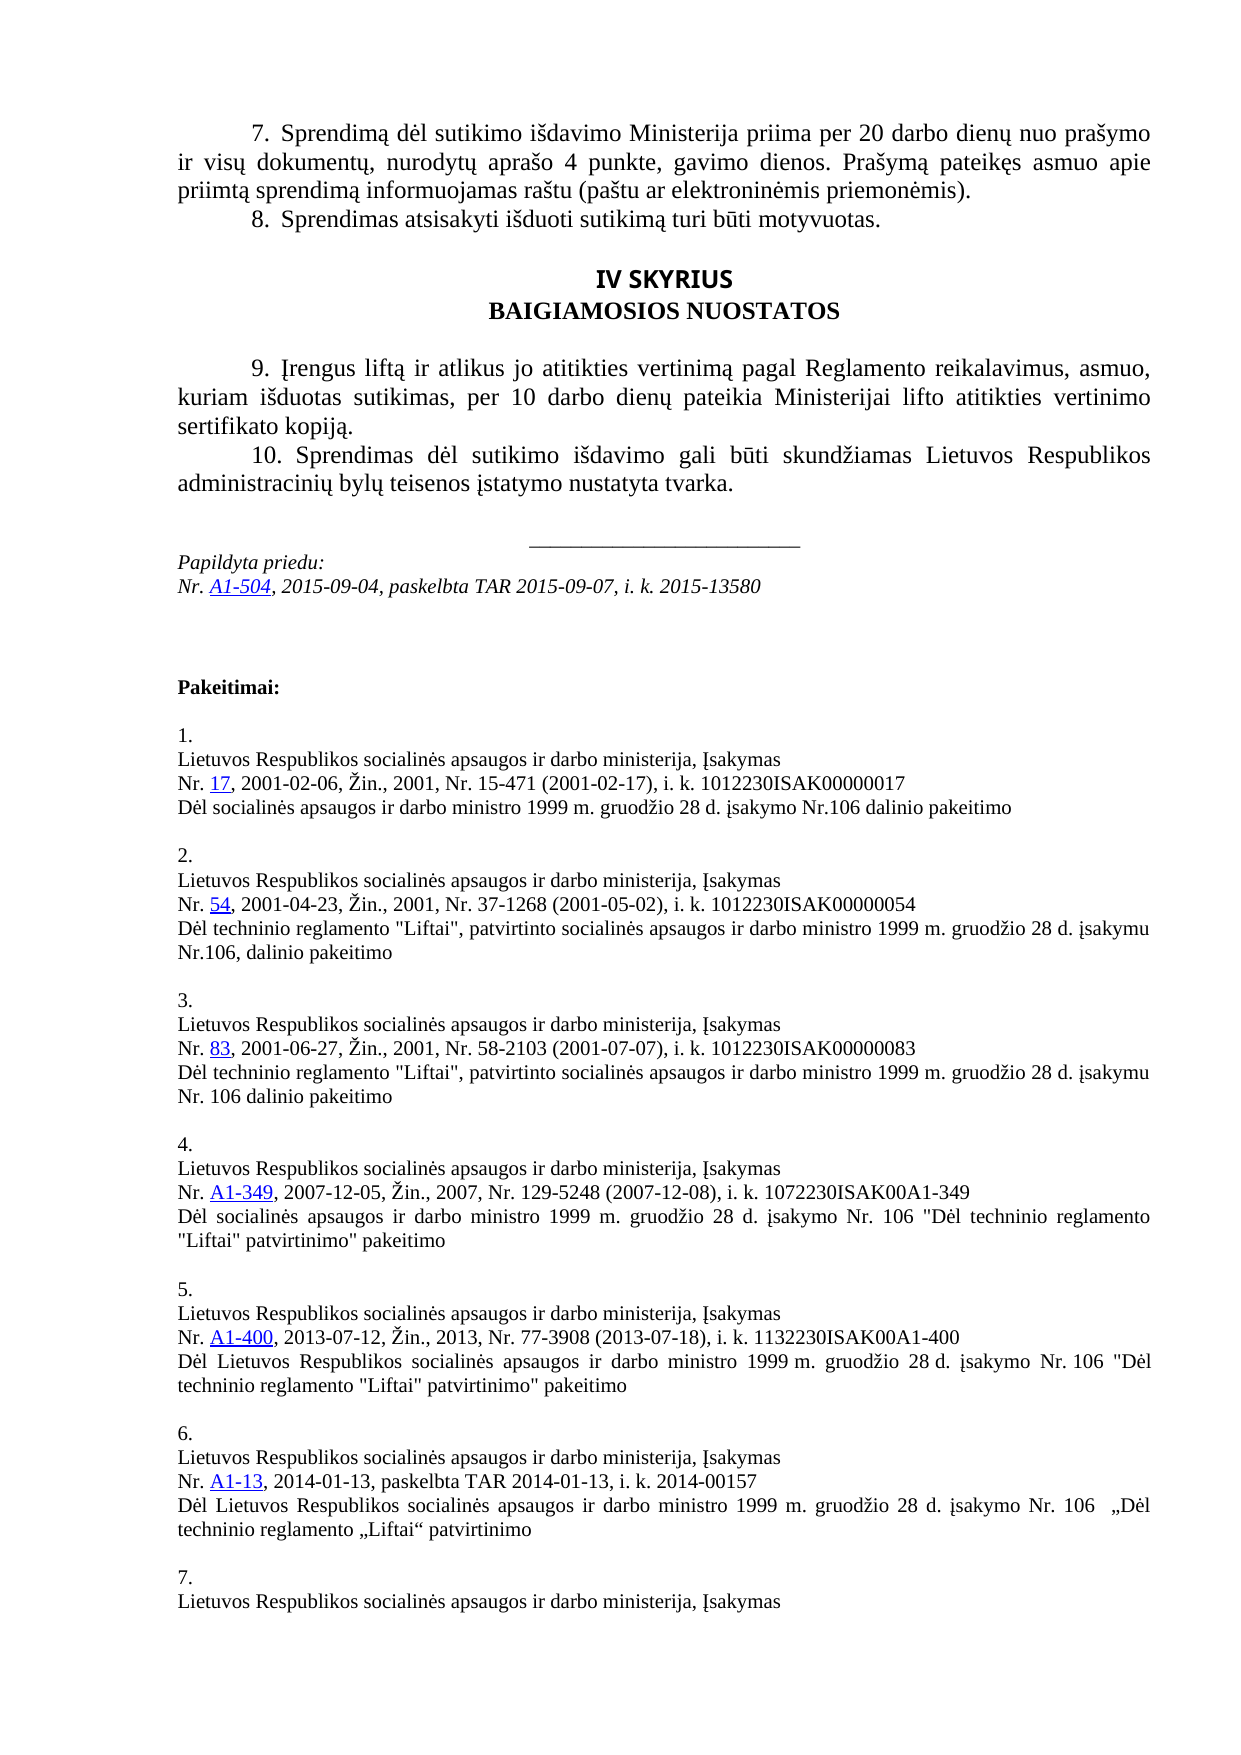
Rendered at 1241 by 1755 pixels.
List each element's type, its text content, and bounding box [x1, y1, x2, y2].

text 7. Sprendimą dėl sutikimo išdavimo Ministerija priima per 20 darbo dienų nuo prašymo ir visų dokumentų, nurodytų aprašo 4 punkte, gavimo dienos. Prašymą pateikęs asmuo apie priimtą sprendimą informuojamas raštu (paštu ar elektroninėmis priemonėmis). [177, 118, 1152, 204]
text 7. [177, 1565, 1152, 1589]
text Dėl socialinės apsaugos ir darbo ministro 1999 m. gruodžio 28 d. įsakymo Nr. 106 "Dėl techninio reglamento "Liftai" patvirtinimo" pakeitimo [177, 1204, 1152, 1252]
text Lietuvos Respublikos socialinės apsaugos ir darbo ministerija, Įsakymas [177, 1156, 1152, 1180]
text Nr. 54, 2001-04-23, Žin., 2001, Nr. 37-1268 (2001-05-02), i. k. 1012230ISAK00000054 [177, 892, 1152, 916]
text Papildyta priedu: [177, 550, 1152, 574]
text Lietuvos Respublikos socialinės apsaugos ir darbo ministerija, Įsakymas [177, 1589, 1152, 1613]
text 10. Sprendimas dėl sutikimo išdavimo gali būti skundžiamas Lietuvos Respublikos administracinių bylų teisenos įstatymo nustatyta tvarka. [177, 440, 1152, 497]
text IV SKYRIUS [177, 262, 1152, 296]
text Dėl socialinės apsaugos ir darbo ministro 1999 m. gruodžio 28 d. įsakymo Nr.106 dalinio pakeitimo [177, 795, 1152, 819]
text Nr. A1-504, 2015-09-04, paskelbta TAR 2015-09-07, i. k. 2015-13580 [177, 574, 1152, 598]
text 4. [177, 1132, 1152, 1156]
text Nr. A1-400, 2013-07-12, Žin., 2013, Nr. 77-3908 (2013-07-18), i. k. 1132230ISAK00A1-400 [177, 1325, 1152, 1349]
text 8. Sprendimas atsisakyti išduoti sutikimą turi būti motyvuotas. [177, 204, 1152, 233]
text Lietuvos Respublikos socialinės apsaugos ir darbo ministerija, Įsakymas [177, 1012, 1152, 1036]
text Dėl techninio reglamento "Liftai", patvirtinto socialinės apsaugos ir darbo ministro 1999 m. gruodžio 28 d. įsakymu Nr.106, dalinio pakeitimo [177, 916, 1152, 964]
text 2. [177, 843, 1152, 867]
text Lietuvos Respublikos socialinės apsaugos ir darbo ministerija, Įsakymas [177, 1301, 1152, 1325]
text 3. [177, 988, 1152, 1012]
text Nr. A1-13, 2014-01-13, paskelbta TAR 2014-01-13, i. k. 2014-00157 [177, 1469, 1152, 1493]
text 9. Įrengus liftą ir atlikus jo atitikties vertinimą pagal Reglamento reikalavimus, asmuo, kuriam išduotas sutikimas, per 10 darbo dienų pateikia Ministerijai lifto atitikties vertinimo sertifikato kopiją. [177, 353, 1152, 440]
text 1. [177, 723, 1152, 747]
text 6. [177, 1421, 1152, 1445]
text Pakeitimai: [177, 675, 1152, 699]
text Dėl Lietuvos Respublikos socialinės apsaugos ir darbo ministro 1999 m. gruodžio 28 d. įsakymo Nr. 106 „Dėl techninio reglamento „Liftai“ patvirtinimo [177, 1493, 1152, 1541]
text Nr. 17, 2001-02-06, Žin., 2001, Nr. 15-471 (2001-02-17), i. k. 1012230ISAK00000017 [177, 771, 1152, 795]
text Dėl Lietuvos Respublikos socialinės apsaugos ir darbo ministro 1999 m. gruodžio 28 d. įsakymo Nr. 106 "Dėl techninio reglamento "Liftai" patvirtinimo" pakeitimo [177, 1349, 1152, 1397]
text Dėl techninio reglamento "Liftai", patvirtinto socialinės apsaugos ir darbo ministro 1999 m. gruodžio 28 d. įsakymu Nr. 106 dalinio pakeitimo [177, 1060, 1152, 1108]
text Nr. 83, 2001-06-27, Žin., 2001, Nr. 58-2103 (2001-07-07), i. k. 1012230ISAK00000083 [177, 1036, 1152, 1060]
text __________________________ [177, 526, 1152, 550]
text Lietuvos Respublikos socialinės apsaugos ir darbo ministerija, Įsakymas [177, 1445, 1152, 1469]
text Lietuvos Respublikos socialinės apsaugos ir darbo ministerija, Įsakymas [177, 867, 1152, 892]
text BAIGIAMOSIOS NUOSTATOS [177, 296, 1152, 325]
text Nr. A1-349, 2007-12-05, Žin., 2007, Nr. 129-5248 (2007-12-08), i. k. 1072230ISAK00A1-349 [177, 1180, 1152, 1204]
text 5. [177, 1277, 1152, 1301]
text Lietuvos Respublikos socialinės apsaugos ir darbo ministerija, Įsakymas [177, 747, 1152, 771]
